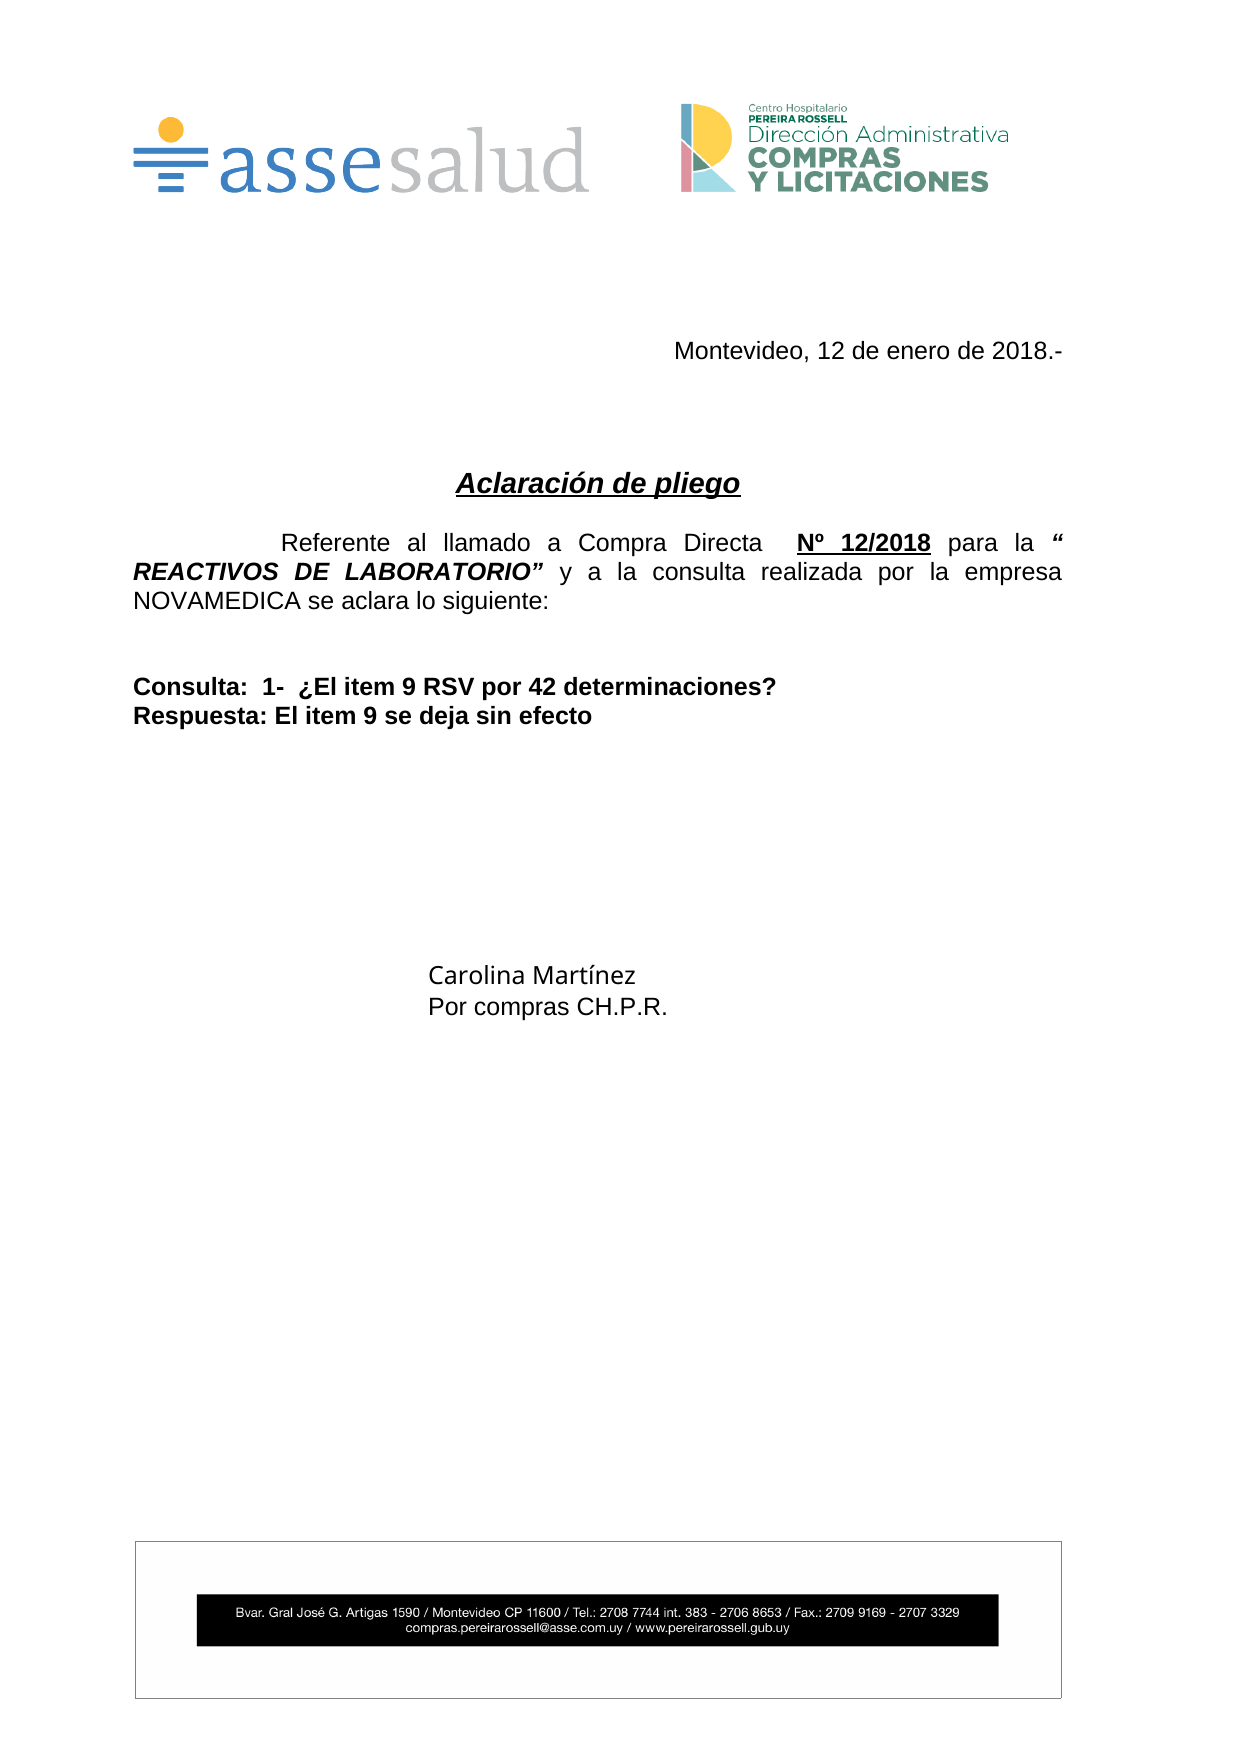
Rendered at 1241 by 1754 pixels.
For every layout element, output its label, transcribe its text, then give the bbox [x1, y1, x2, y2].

text Montevideo, 12 de enero de 2018.- [133, 336, 1063, 364]
picture [136, 1542, 1061, 1698]
text Carolina Martínez [133, 957, 1063, 991]
text Consulta: 1- ¿El item 9 RSV por 42 determinaciones? [133, 672, 1063, 701]
text Por compras CH.P.R. [133, 991, 1063, 1020]
picture [133, 117, 589, 193]
subtitle Aclaración de pliego [133, 466, 1063, 499]
text Respuesta: El item 9 se deja sin efecto [133, 701, 1063, 729]
text Referente al llamado a Compra Directa Nº 12/2018 para la “ REACTIVOS DE LABORATORIO” y a la consulta realizada por la empresa NOVAMEDICA se aclara lo siguiente: [133, 528, 1063, 614]
picture [639, 54, 1044, 236]
